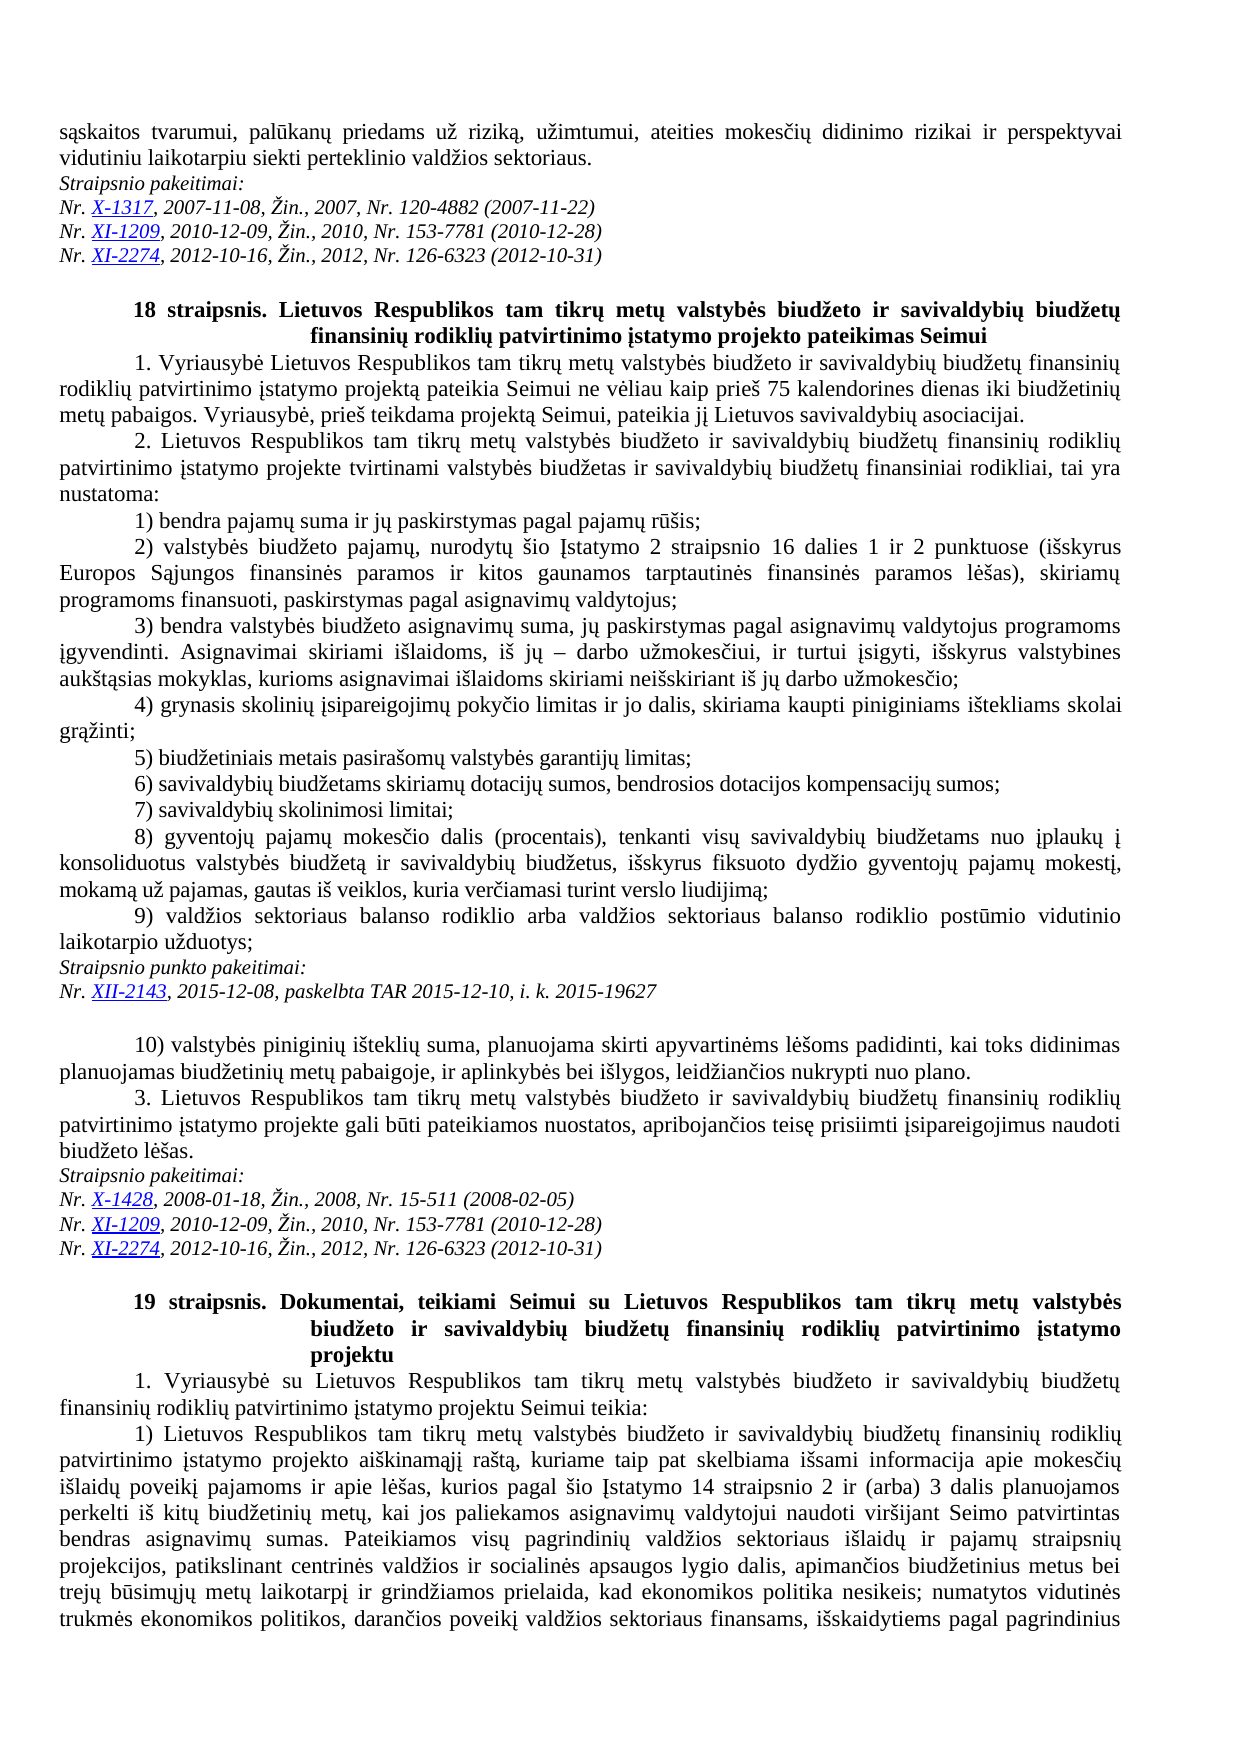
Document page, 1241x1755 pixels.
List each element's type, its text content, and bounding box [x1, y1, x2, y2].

text 19 straipsnis. Dokumentai, teikiami Seimui su Lietuvos Respublikos tam tikrų metų valstybės biudžeto ir savivaldybių biudžetų finansinių rodiklių patvirtinimo įstatymo projektu [133, 1288, 1122, 1367]
text Nr. XI-1209, 2010-12-09, Žin., 2010, Nr. 153-7781 (2010-12-28) [59, 1211, 1122, 1236]
text 18 straipsnis. Lietuvos Respublikos tam tikrų metų valstybės biudžeto ir savivaldybių biudžetų finansinių rodiklių patvirtinimo įstatymo projekto pateikimas Seimui [133, 296, 1122, 348]
text 7) savivaldybių skolinimosi limitai; [59, 797, 1122, 823]
text 2) valstybės biudžeto pajamų, nurodytų šio Įstatymo 2 straipsnio 16 dalies 1 ir 2 punktuose (išskyrus Europos Sąjungos finansinės paramos ir kitos gaunamos tarptautinės finansinės paramos lėšas), skiriamų programoms finansuoti, paskirstymas pagal asignavimų valdytojus; [59, 533, 1122, 612]
text 2. Lietuvos Respublikos tam tikrų metų valstybės biudžeto ir savivaldybių biudžetų finansinių rodiklių patvirtinimo įstatymo projekte tvirtinami valstybės biudžetas ir savivaldybių biudžetų finansiniai rodikliai, tai yra nustatoma: [59, 428, 1122, 507]
text 1. Vyriausybė su Lietuvos Respublikos tam tikrų metų valstybės biudžeto ir savivaldybių biudžetų finansinių rodiklių patvirtinimo įstatymo projektu Seimui teikia: [59, 1367, 1122, 1420]
text 6) savivaldybių biudžetams skiriamų dotacijų sumos, bendrosios dotacijos kompensacijų sumos; [59, 770, 1122, 797]
text 3) bendra valstybės biudžeto asignavimų suma, jų paskirstymas pagal asignavimų valdytojus programoms įgyvendinti. Asignavimai skiriami išlaidoms, iš jų – darbo užmokesčiui, ir turtui įsigyti, išskyrus valstybines aukštąsias mokyklas, kurioms asignavimai išlaidoms skiriami neišskiriant iš jų darbo užmokesčio; [59, 612, 1122, 691]
text Nr. XI-1209, 2010-12-09, Žin., 2010, Nr. 153-7781 (2010-12-28) [59, 219, 1122, 243]
text sąskaitos tvarumui, palūkanų priedams už riziką, užimtumui, ateities mokesčių didinimo rizikai ir perspektyvai vidutiniu laikotarpiu siekti perteklinio valdžios sektoriaus. [59, 118, 1122, 171]
text Nr. XI-2274, 2012-10-16, Žin., 2012, Nr. 126-6323 (2012-10-31) [59, 243, 1122, 267]
text Nr. X-1317, 2007-11-08, Žin., 2007, Nr. 120-4882 (2007-11-22) [59, 195, 1122, 219]
text 1) Lietuvos Respublikos tam tikrų metų valstybės biudžeto ir savivaldybių biudžetų finansinių rodiklių patvirtinimo įstatymo projekto aiškinamąjį raštą, kuriame taip pat skelbiama išsami informacija apie mokesčių išlaidų poveikį pajamoms ir apie lėšas, kurios pagal šio Įstatymo 14 straipsnio 2 ir (arba) 3 dalis planuojamos perkelti iš kitų biudžetinių metų, kai jos paliekamos asignavimų valdytojui naudoti viršijant Seimo patvirtintas bendras asignavimų sumas. Pateikiamos visų pagrindinių valdžios sektoriaus išlaidų ir pajamų straipsnių projekcijos, patikslinant centrinės valdžios ir socialinės apsaugos lygio dalis, apimančios biudžetinius metus bei trejų būsimųjų metų laikotarpį ir grindžiamos prielaida, kad ekonomikos politika nesikeis; numatytos vidutinės trukmės ekonomikos politikos, darančios poveikį valdžios sektoriaus finansams, išskaidytiems pagal pagrindinius [59, 1420, 1122, 1631]
text 1) bendra pajamų suma ir jų paskirstymas pagal pajamų rūšis; [59, 507, 1122, 533]
text Straipsnio punkto pakeitimai: [59, 955, 1122, 979]
text 8) gyventojų pajamų mokesčio dalis (procentais), tenkanti visų savivaldybių biudžetams nuo įplaukų į konsoliduotus valstybės biudžetą ir savivaldybių biudžetus, išskyrus fiksuoto dydžio gyventojų pajamų mokestį, mokamą už pajamas, gautas iš veiklos, kuria verčiamasi turint verslo liudijimą; [59, 823, 1122, 902]
text Nr. XII-2143, 2015-12-08, paskelbta TAR 2015-12-10, i. k. 2015-19627 [59, 979, 1122, 1003]
text Straipsnio pakeitimai: [59, 1163, 1122, 1187]
text 1. Vyriausybė Lietuvos Respublikos tam tikrų metų valstybės biudžeto ir savivaldybių biudžetų finansinių rodiklių patvirtinimo įstatymo projektą pateikia Seimui ne vėliau kaip prieš 75 kalendorines dienas iki biudžetinių metų pabaigos. Vyriausybė, prieš teikdama projektą Seimui, pateikia jį Lietuvos savivaldybių asociacijai. [59, 348, 1122, 428]
text Nr. X-1428, 2008-01-18, Žin., 2008, Nr. 15-511 (2008-02-05) [59, 1187, 1122, 1211]
text 10) valstybės piniginių išteklių suma, planuojama skirti apyvartinėms lėšoms padidinti, kai toks didinimas planuojamas biudžetinių metų pabaigoje, ir aplinkybės bei išlygos, leidžiančios nukrypti nuo plano. [59, 1032, 1122, 1084]
text Nr. XI-2274, 2012-10-16, Žin., 2012, Nr. 126-6323 (2012-10-31) [59, 1236, 1122, 1259]
text 9) valdžios sektoriaus balanso rodiklio arba valdžios sektoriaus balanso rodiklio postūmio vidutinio laikotarpio užduotys; [59, 902, 1122, 955]
text 4) grynasis skolinių įsipareigojimų pokyčio limitas ir jo dalis, skiriama kaupti piniginiams ištekliams skolai grąžinti; [59, 691, 1122, 744]
text 5) biudžetiniais metais pasirašomų valstybės garantijų limitas; [59, 744, 1122, 770]
text 3. Lietuvos Respublikos tam tikrų metų valstybės biudžeto ir savivaldybių biudžetų finansinių rodiklių patvirtinimo įstatymo projekte gali būti pateikiamos nuostatos, apribojančios teisę prisiimti įsipareigojimus naudoti biudžeto lėšas. [59, 1084, 1122, 1163]
text Straipsnio pakeitimai: [59, 171, 1122, 195]
